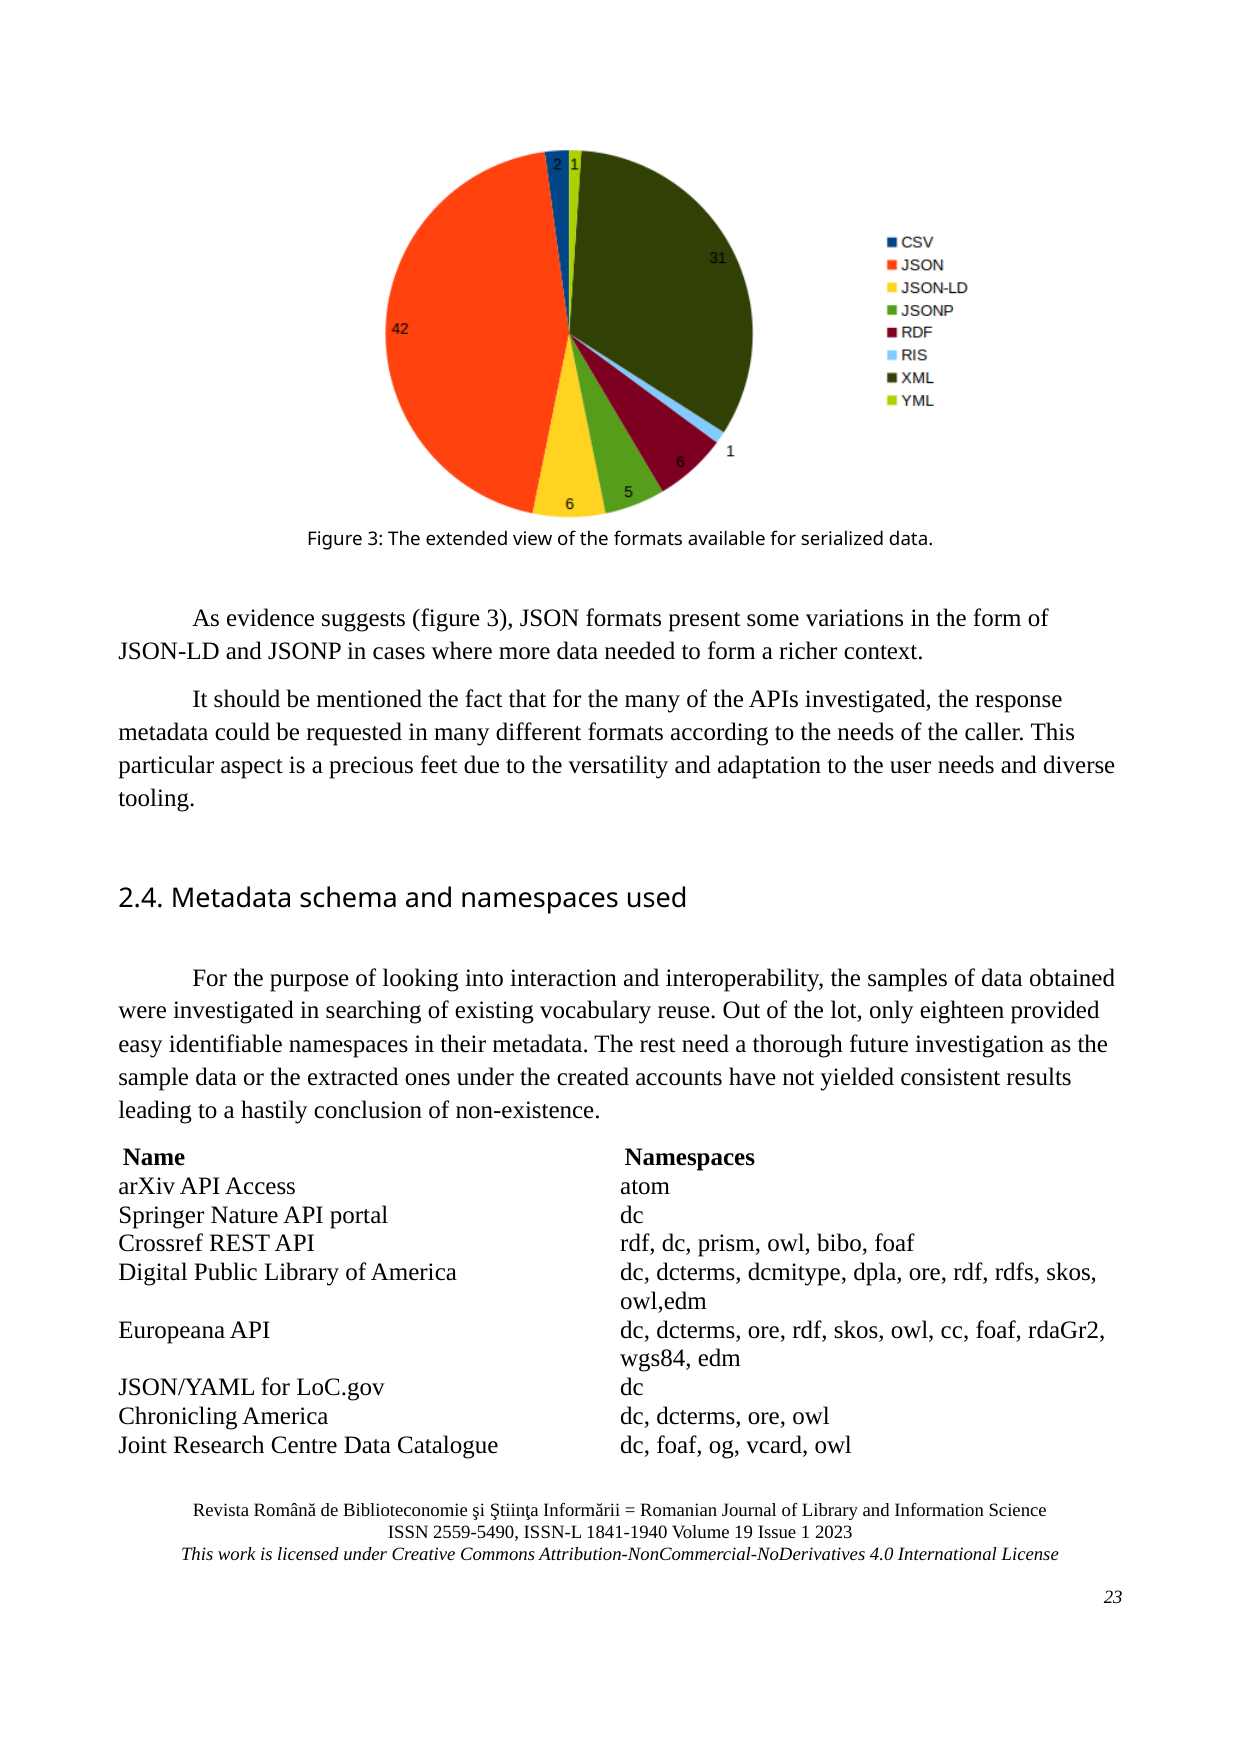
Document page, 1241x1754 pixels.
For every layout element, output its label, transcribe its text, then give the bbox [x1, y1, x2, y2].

table_cell Joint Research Centre Data Catalogue [118, 1430, 620, 1458]
table_cell atom [620, 1171, 1122, 1200]
table_cell dc, dcterms, ore, owl [620, 1401, 1122, 1430]
text For the purpose of looking into interaction and interoperability, the samples of data obtained were investigated in searching of existing vocabulary reuse. Out of the lot, only eighteen provided easy identifiable namespaces in their metadata. The rest need a thorough future investigation as the sample data or the extracted ones under the created accounts have not yielded consistent results leading to a hastily conclusion of non-existence. [118, 963, 1122, 1123]
table_cell dc, foaf, og, vcard, owl [620, 1430, 1122, 1458]
table_cell Crossref REST API [118, 1229, 620, 1257]
table_cell Europeana API [118, 1315, 620, 1372]
subtitle 2.4. Metadata schema and namespaces used [118, 878, 1122, 915]
table_header Namespaces [620, 1142, 1122, 1171]
table_cell Springer Nature API portal [118, 1200, 620, 1228]
text As evidence suggests (figure 3), JSON formats present some variations in the form of JSON-LD and JSONP in cases where more data needed to form a richer context. [118, 603, 1122, 665]
table_cell dc [620, 1200, 1122, 1228]
picture [257, 118, 983, 526]
text Figure 3: The extended view of the formats available for serialized data. [258, 526, 983, 551]
table_cell rdf, dc, prism, owl, bibo, foaf [620, 1229, 1122, 1257]
table_cell Digital Public Library of America [118, 1257, 620, 1315]
table_cell dc, dcterms, ore, rdf, skos, owl, cc, foaf, rdaGr2, wgs84, edm [620, 1315, 1122, 1372]
text It should be mentioned the fact that for the many of the APIs investigated, the response metadata could be requested in many different formats according to the needs of the caller. This particular aspect is a precious feet due to the versatility and adaptation to the user needs and diverse tooling. [118, 684, 1122, 812]
table_cell Chronicling America [118, 1401, 620, 1430]
table_cell dc [620, 1372, 1122, 1401]
table_cell dc, dcterms, dcmitype, dpla, ore, rdf, rdfs, skos, owl,edm [620, 1257, 1122, 1315]
table_cell arXiv API Access [118, 1171, 620, 1200]
table_cell JSON/YAML for LoC.gov [118, 1372, 620, 1401]
table_header Name [118, 1142, 620, 1171]
